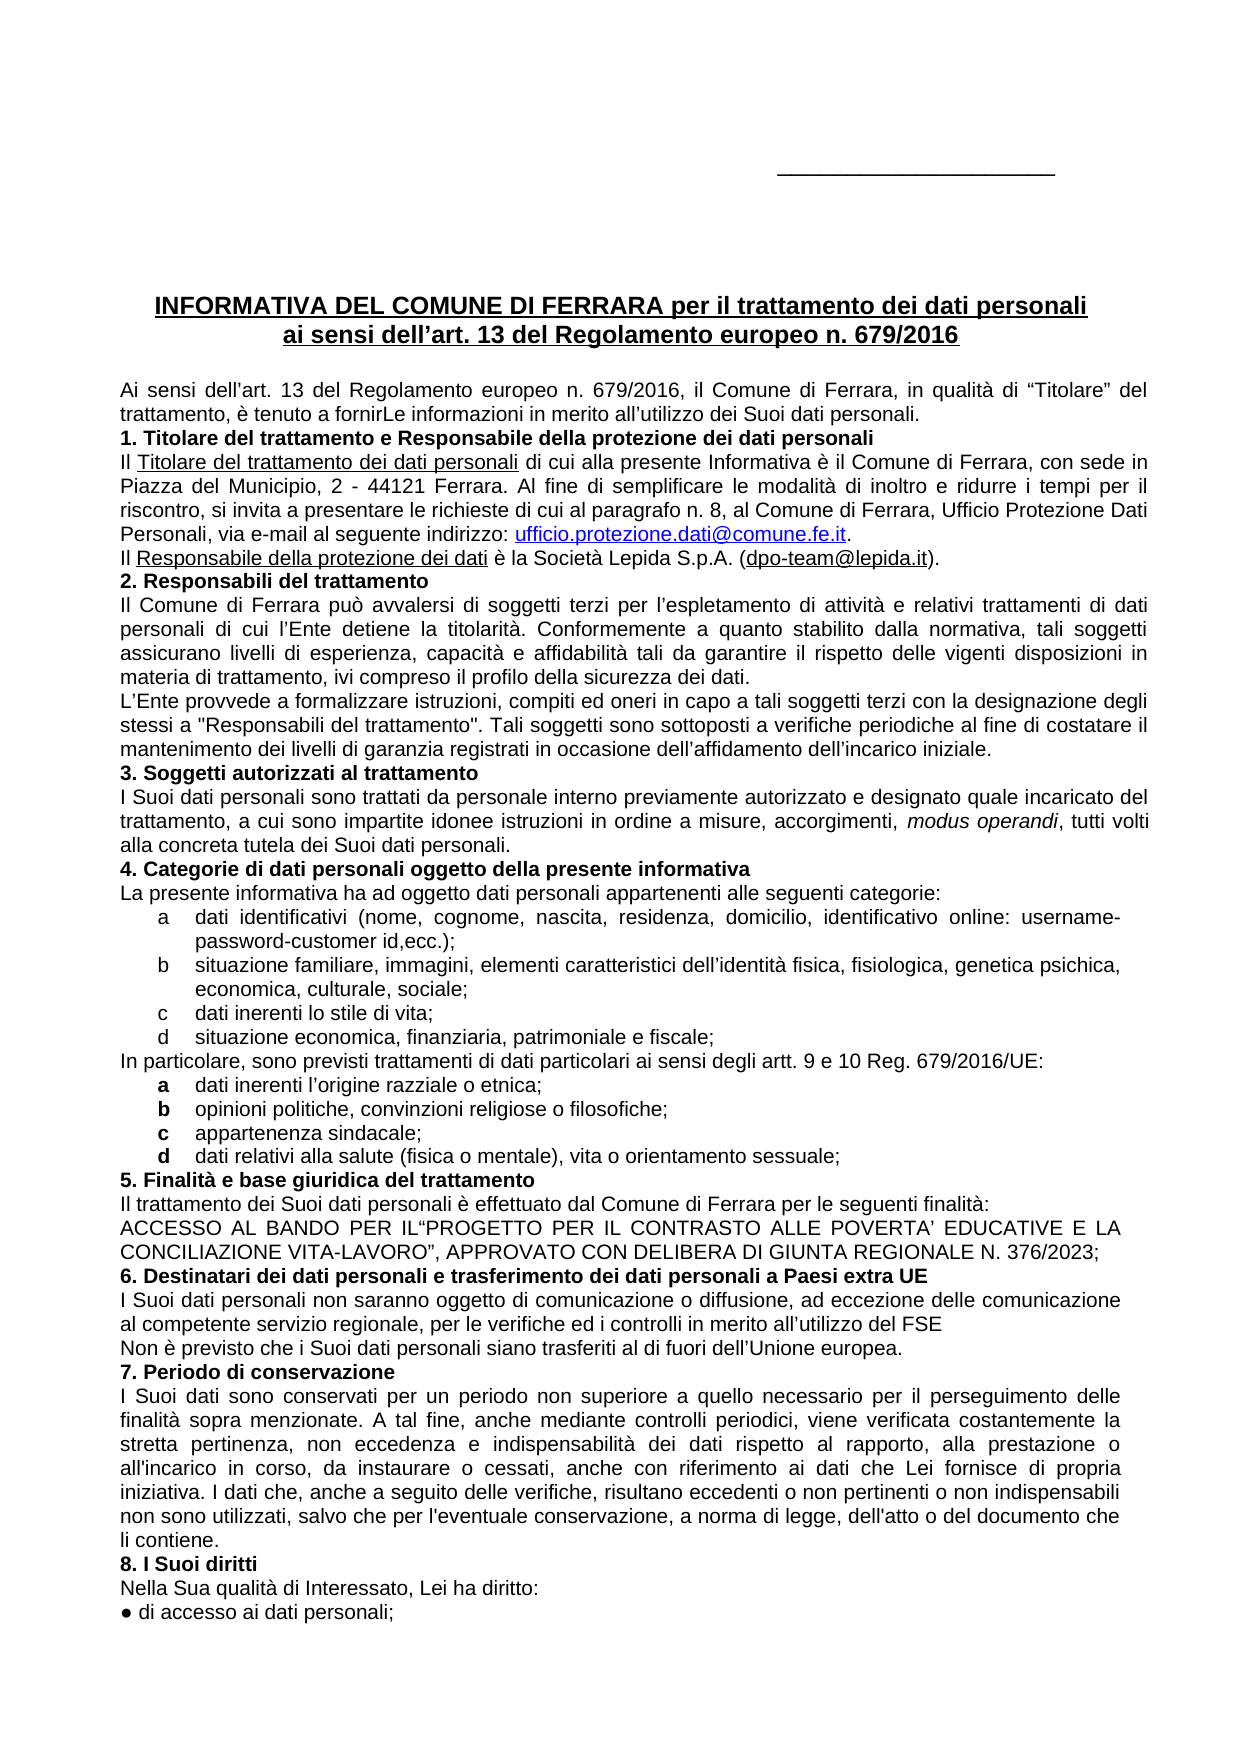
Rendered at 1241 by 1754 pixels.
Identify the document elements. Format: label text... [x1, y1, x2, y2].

list appartenenza sindacale; [157, 1120, 1122, 1144]
text ACCESSO AL BANDO PER IL“PROGETTO PER IL CONTRASTO ALLE POVERTA’ EDUCATIVE E LA CONCILIAZIONE VITA-LAVORO”, APPROVATO CON DELIBERA DI GIUNTA REGIONALE N. 376/2023; [120, 1216, 1122, 1264]
text ai sensi dell’art. 13 del Regolamento europeo n. 679/2016 [120, 320, 1122, 349]
text INFORMATIVA DEL COMUNE DI FERRARA per il trattamento dei dati personali [120, 291, 1122, 320]
text Il Responsabile della protezione dei dati è la Società Lepida S.p.A. (dpo-team@lepida.it). [120, 545, 1149, 569]
text Ai sensi dell’art. 13 del Regolamento europeo n. 679/2016, il Comune di Ferrara, in qualità di “Titolare” del trattamento, è tenuto a fornirLe informazioni in merito all’utilizzo dei Suoi dati personali. [120, 378, 1149, 426]
text Non è previsto che i Suoi dati personali siano trasferiti al di fuori dell’Unione europea. [120, 1336, 1122, 1360]
list dati inerenti lo stile di vita; [157, 1001, 1122, 1024]
list opinioni politiche, convinzioni religiose o filosofiche; [157, 1096, 1122, 1120]
list situazione familiare, immagini, elementi caratteristici dell’identità fisica, fisiologica, genetica psichica, economica, culturale, sociale; [157, 953, 1122, 1001]
text I Suoi dati sono conservati per un periodo non superiore a quello necessario per il perseguimento delle finalità sopra menzionate. A tal fine, anche mediante controlli periodici, viene verificata costantemente la stretta pertinenza, non eccedenza e indispensabilità dei dati rispetto al rapporto, alla prestazione o all'incarico in corso, da instaurare o cessati, anche con riferimento ai dati che Lei fornisce di propria iniziativa. I dati che, anche a seguito delle verifiche, risultano eccedenti o non pertinenti o non indispensabili non sono utilizzati, salvo che per l'eventuale conservazione, a norma di legge, dell'atto o del documento che li contiene. [120, 1384, 1122, 1552]
text 2. Responsabili del trattamento [120, 569, 1149, 593]
text 1. Titolare del trattamento e Responsabile della protezione dei dati personali [120, 426, 1149, 449]
text Il Comune di Ferrara può avvalersi di soggetti terzi per l’espletamento di attività e relativi trattamenti di dati personali di cui l’Ente detiene la titolarità. Conformemente a quanto stabilito dalla normativa, tali soggetti assicurano livelli di esperienza, capacità e affidabilità tali da garantire il rispetto delle vigenti disposizioni in materia di trattamento, ivi compreso il profilo della sicurezza dei dati. [120, 593, 1149, 689]
list dati inerenti l’origine razziale o etnica; [157, 1072, 1122, 1096]
text 7. Periodo di conservazione [120, 1360, 1122, 1384]
text 8. I Suoi diritti [120, 1552, 1122, 1576]
list dati identificativi (nome, cognome, nascita, residenza, domicilio, identificativo online: username-password-customer id,ecc.); [157, 905, 1122, 953]
text 3. Soggetti autorizzati al trattamento [120, 761, 1149, 785]
text Il Titolare del trattamento dei dati personali di cui alla presente Informativa è il Comune di Ferrara, con sede in Piazza del Municipio, 2 - 44121 Ferrara. Al fine di semplificare le modalità di inoltro e ridurre i tempi per il riscontro, si invita a presentare le richieste di cui al paragrafo n. 8, al Comune di Ferrara, Ufficio Protezione Dati Personali, via e-mail al seguente indirizzo: ufficio.protezione.dati@comune.fe.it. [120, 449, 1149, 545]
text Nella Sua qualità di Interessato, Lei ha diritto: [120, 1576, 1122, 1599]
text ____________________ [711, 148, 1122, 176]
text ● di accesso ai dati personali; [120, 1599, 1122, 1623]
list situazione economica, finanziaria, patrimoniale e fiscale; [157, 1024, 1122, 1048]
text 6. Destinatari dei dati personali e trasferimento dei dati personali a Paesi extra UE [120, 1264, 1122, 1288]
text 4. Categorie di dati personali oggetto della presente informativa [120, 857, 1122, 881]
text In particolare, sono previsti trattamenti di dati particolari ai sensi degli artt. 9 e 10 Reg. 679/2016/UE: [120, 1048, 1122, 1072]
text La presente informativa ha ad oggetto dati personali appartenenti alle seguenti categorie: [120, 881, 1122, 905]
text Il trattamento dei Suoi dati personali è effettuato dal Comune di Ferrara per le seguenti finalità: [120, 1192, 1122, 1216]
text I Suoi dati personali non saranno oggetto di comunicazione o diffusione, ad eccezione delle comunicazione al competente servizio regionale, per le verifiche ed i controlli in merito all’utilizzo del FSE [120, 1288, 1122, 1336]
text L’Ente provvede a formalizzare istruzioni, compiti ed oneri in capo a tali soggetti terzi con la designazione degli stessi a "Responsabili del trattamento". Tali soggetti sono sottoposti a verifiche periodiche al fine di costatare il mantenimento dei livelli di garanzia registrati in occasione dell’affidamento dell’incarico iniziale. [120, 689, 1149, 761]
text I Suoi dati personali sono trattati da personale interno previamente autorizzato e designato quale incaricato del trattamento, a cui sono impartite idonee istruzioni in ordine a misure, accorgimenti, modus operandi, tutti volti alla concreta tutela dei Suoi dati personali. [120, 785, 1149, 857]
list dati relativi alla salute (fisica o mentale), vita o orientamento sessuale; [157, 1144, 1122, 1168]
text 5. Finalità e base giuridica del trattamento [120, 1168, 1122, 1192]
